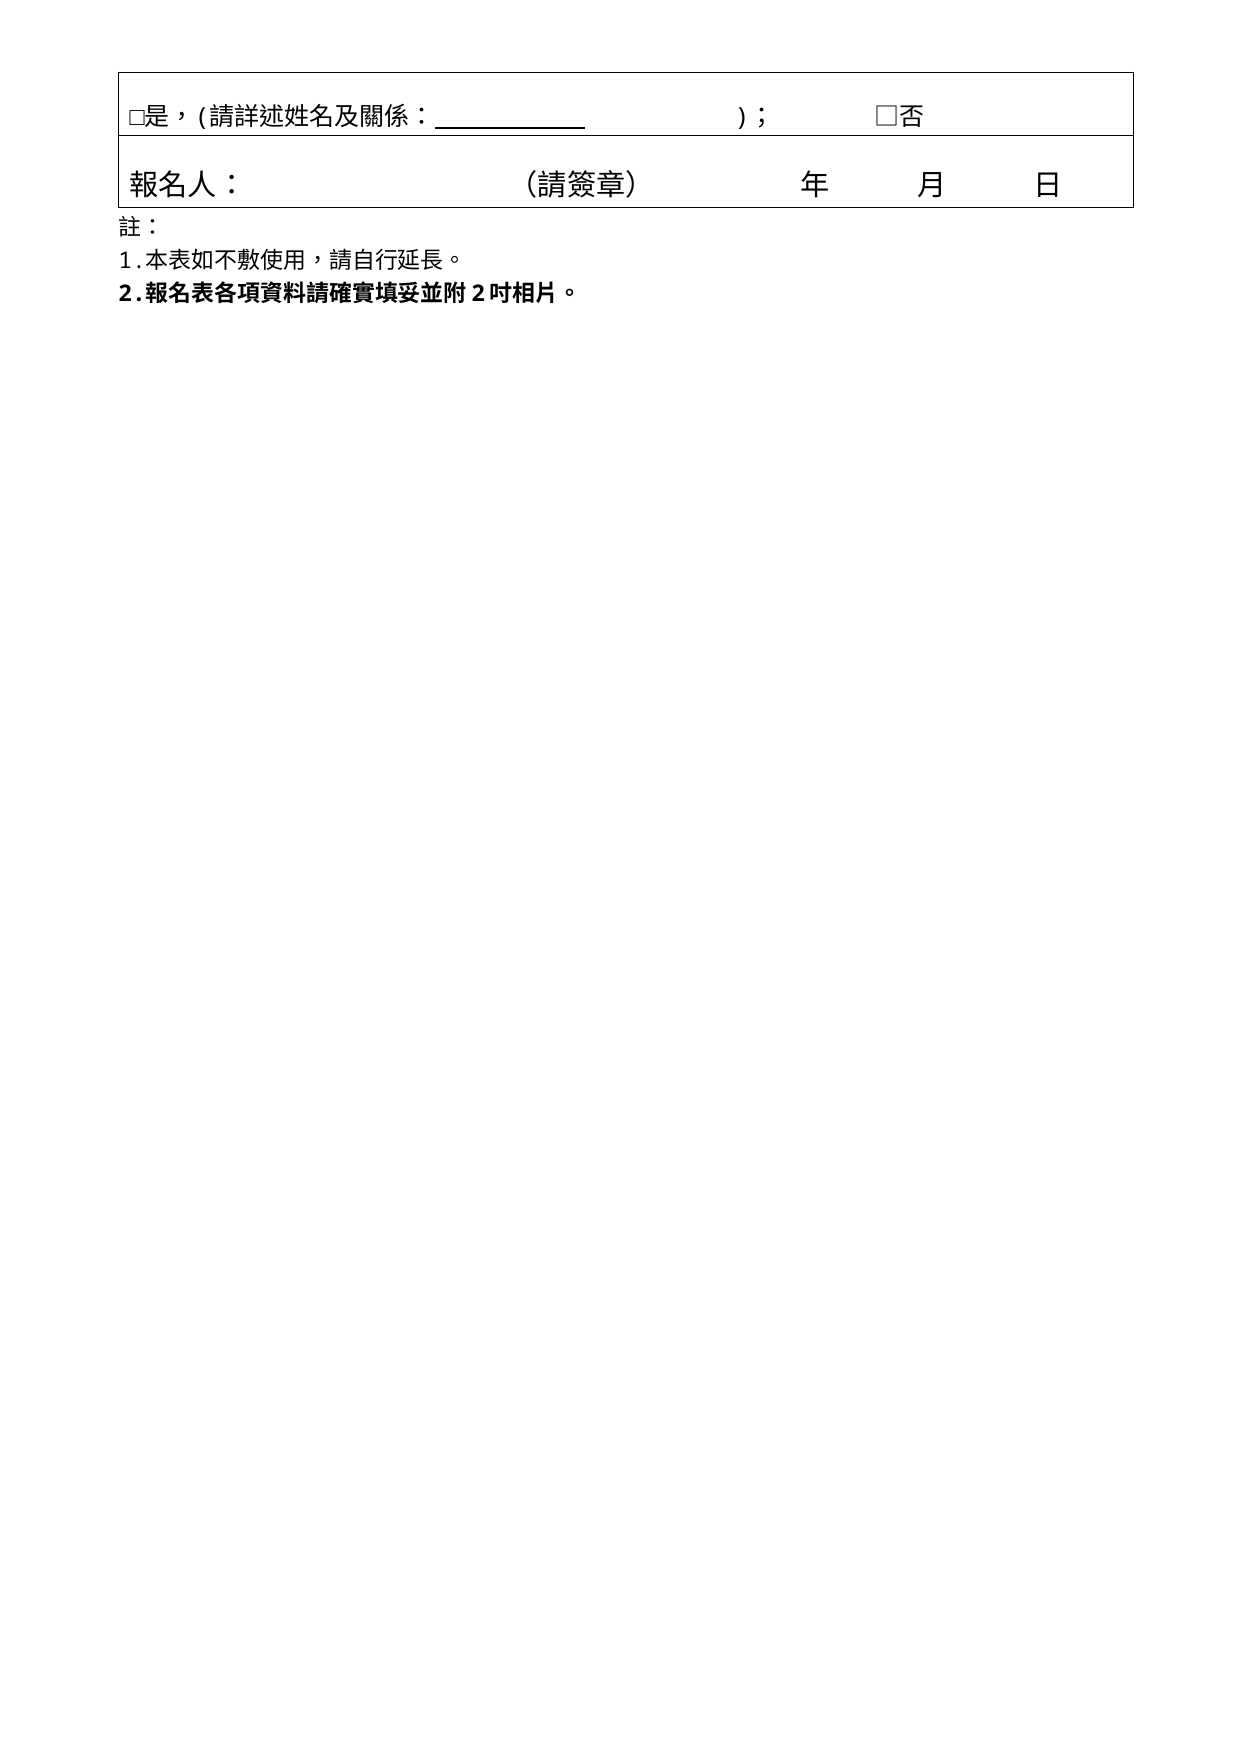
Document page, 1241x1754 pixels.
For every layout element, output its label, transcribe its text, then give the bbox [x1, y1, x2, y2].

table_cell 報名人： （請簽章） 年 月 日 [119, 136, 1133, 207]
table_cell □是，(請詳述姓名及關係： )； □否 [119, 73, 1133, 135]
text 註： [118, 208, 1167, 242]
text 2.報名表各項資料請確實填妥並附2吋相片。 [118, 275, 1167, 308]
text 1.本表如不敷使用，請自行延長。 [118, 242, 1167, 275]
